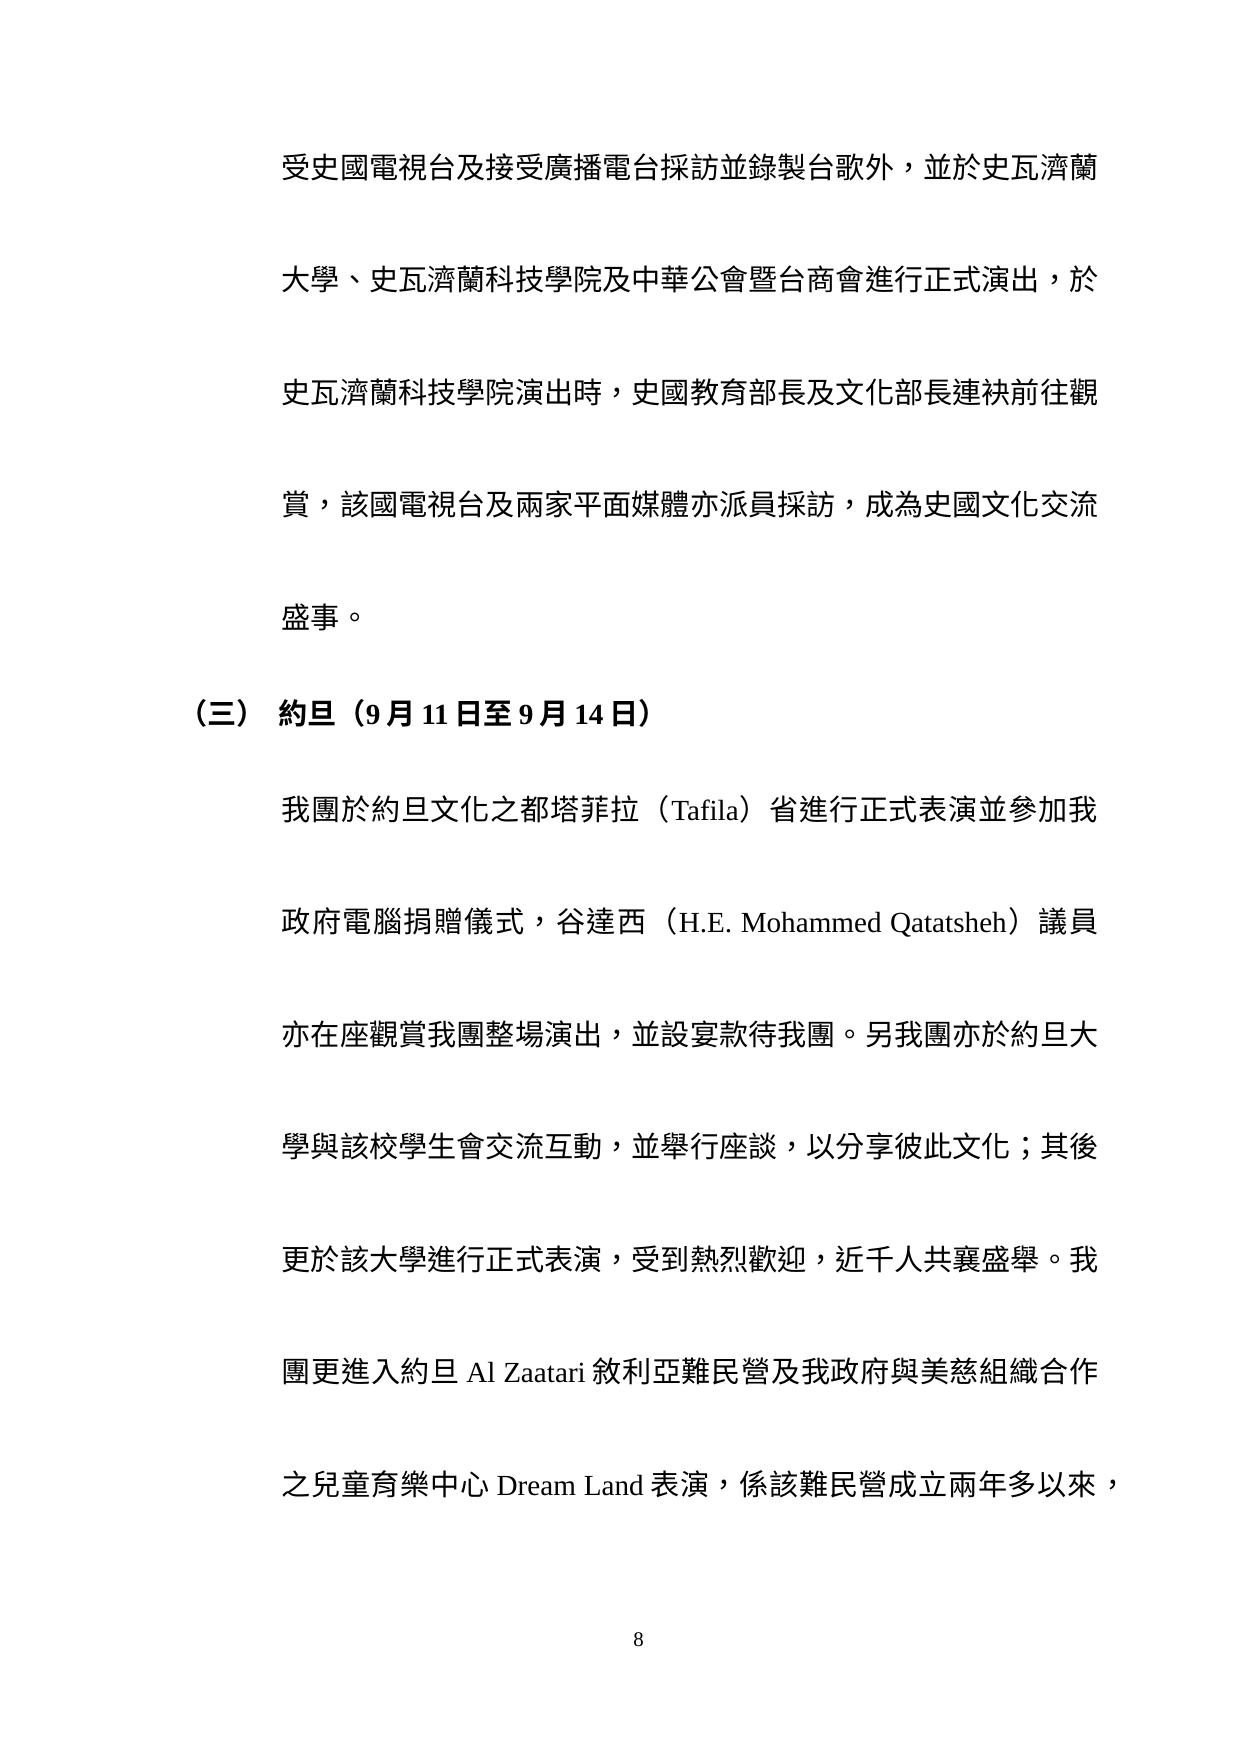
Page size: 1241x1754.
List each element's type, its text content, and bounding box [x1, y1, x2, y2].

text 受史國電視台及接受廣播電台採訪並錄製台歌外，並於史瓦濟蘭大學、史瓦濟蘭科技學院及中華公會暨台商會進行正式演出，於史瓦濟蘭科技學院演出時，史國教育部長及文化部長連袂前往觀賞，該國電視台及兩家平面媒體亦派員採訪，成為史國文化交流盛事。 [281, 128, 1098, 653]
text 我團於約旦文化之都塔菲拉（Tafila）省進行正式表演並參加我政府電腦捐贈儀式，谷達西（H.E. Mohammed Qatatsheh）議員亦在座觀賞我團整場演出，並設宴款待我團。另我團亦於約旦大學與該校學生會交流互動，並舉行座談，以分享彼此文化；其後更於該大學進行正式表演，受到熱烈歡迎，近千人共襄盛舉。我團更進入約旦Al Zaatari敘利亞難民營及我政府與美慈組織合作之兒童育樂中心Dream Land表演，係該難民營成立兩年多以來，首次文化展演活動，吸引超過200位敘利亞難童前來觀賞，成功宣揚我身為「人道援助提供者」及「和平締造者」之精神。 [281, 770, 1098, 1520]
list 約旦（9月11日至9月14日） [178, 674, 1098, 749]
